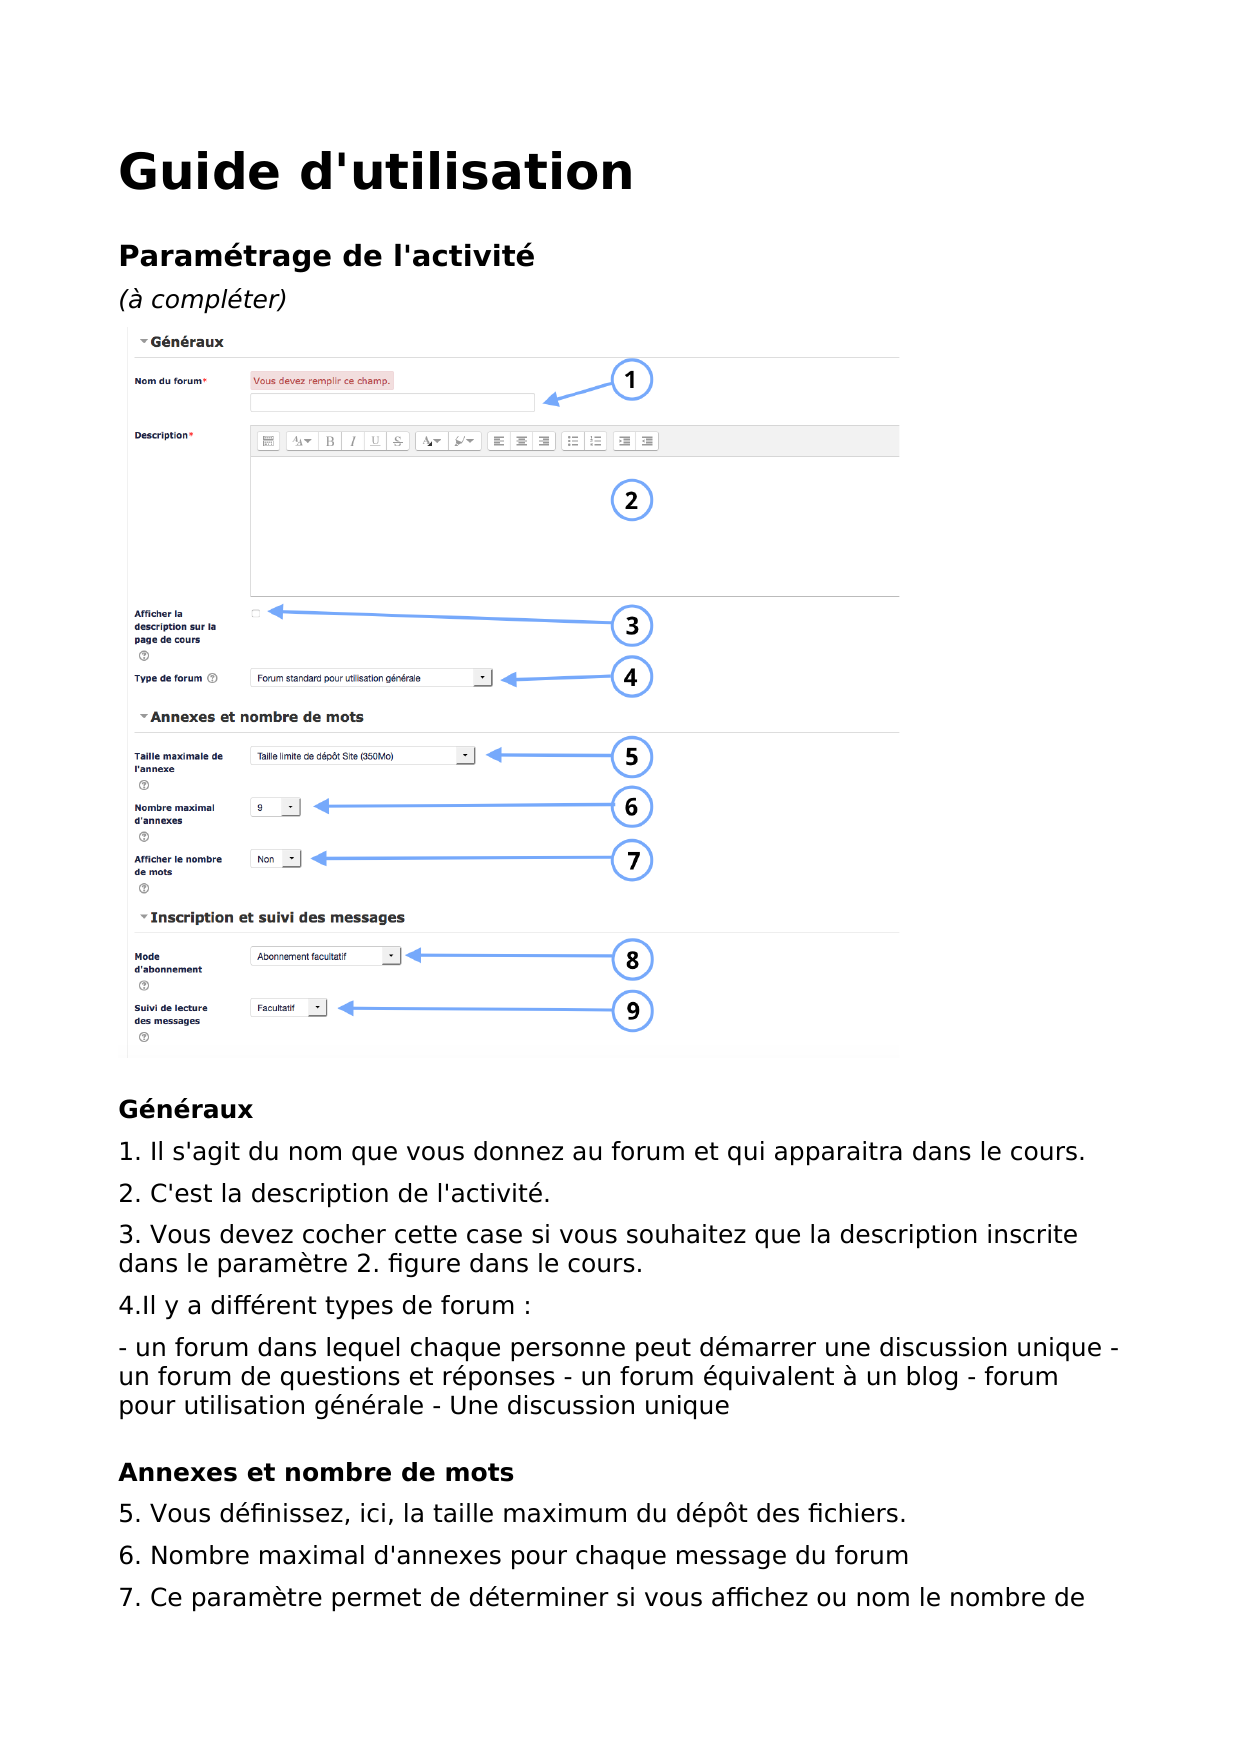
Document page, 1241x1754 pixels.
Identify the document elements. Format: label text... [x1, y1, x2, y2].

picture [118, 327, 900, 1058]
subtitle Généraux [118, 1096, 1122, 1125]
text 6. Nombre maximal d'annexes pour chaque message du forum [118, 1541, 1122, 1571]
text 3. Vous devez cocher cette case si vous souhaitez que la description inscrite dans le paramètre 2. figure dans le cours. [118, 1221, 1122, 1279]
text 5. Vous définissez, ici, la taille maximum du dépôt des fichiers. [118, 1500, 1122, 1529]
text 2. C'est la description de l'activité. [118, 1179, 1122, 1208]
subtitle Annexes et nombre de mots [118, 1458, 1122, 1487]
text 4.Il y a différent types de forum : [118, 1291, 1122, 1321]
text - un forum dans lequel chaque personne peut démarrer une discussion unique - un forum de questions et réponses - un forum équivalent à un blog - forum pour utilisation générale - Une discussion unique [118, 1333, 1122, 1421]
subtitle Guide d'utilisation [118, 143, 1122, 201]
subtitle Paramétrage de l'activité [118, 239, 1122, 273]
text (à compléter) [118, 285, 1122, 314]
text 7. Ce paramètre permet de déterminer si vous affichez ou nom le nombre de [118, 1583, 1122, 1612]
text 1. Il s'agit du nom que vous donnez au forum et qui apparaitra dans le cours. [118, 1137, 1122, 1166]
